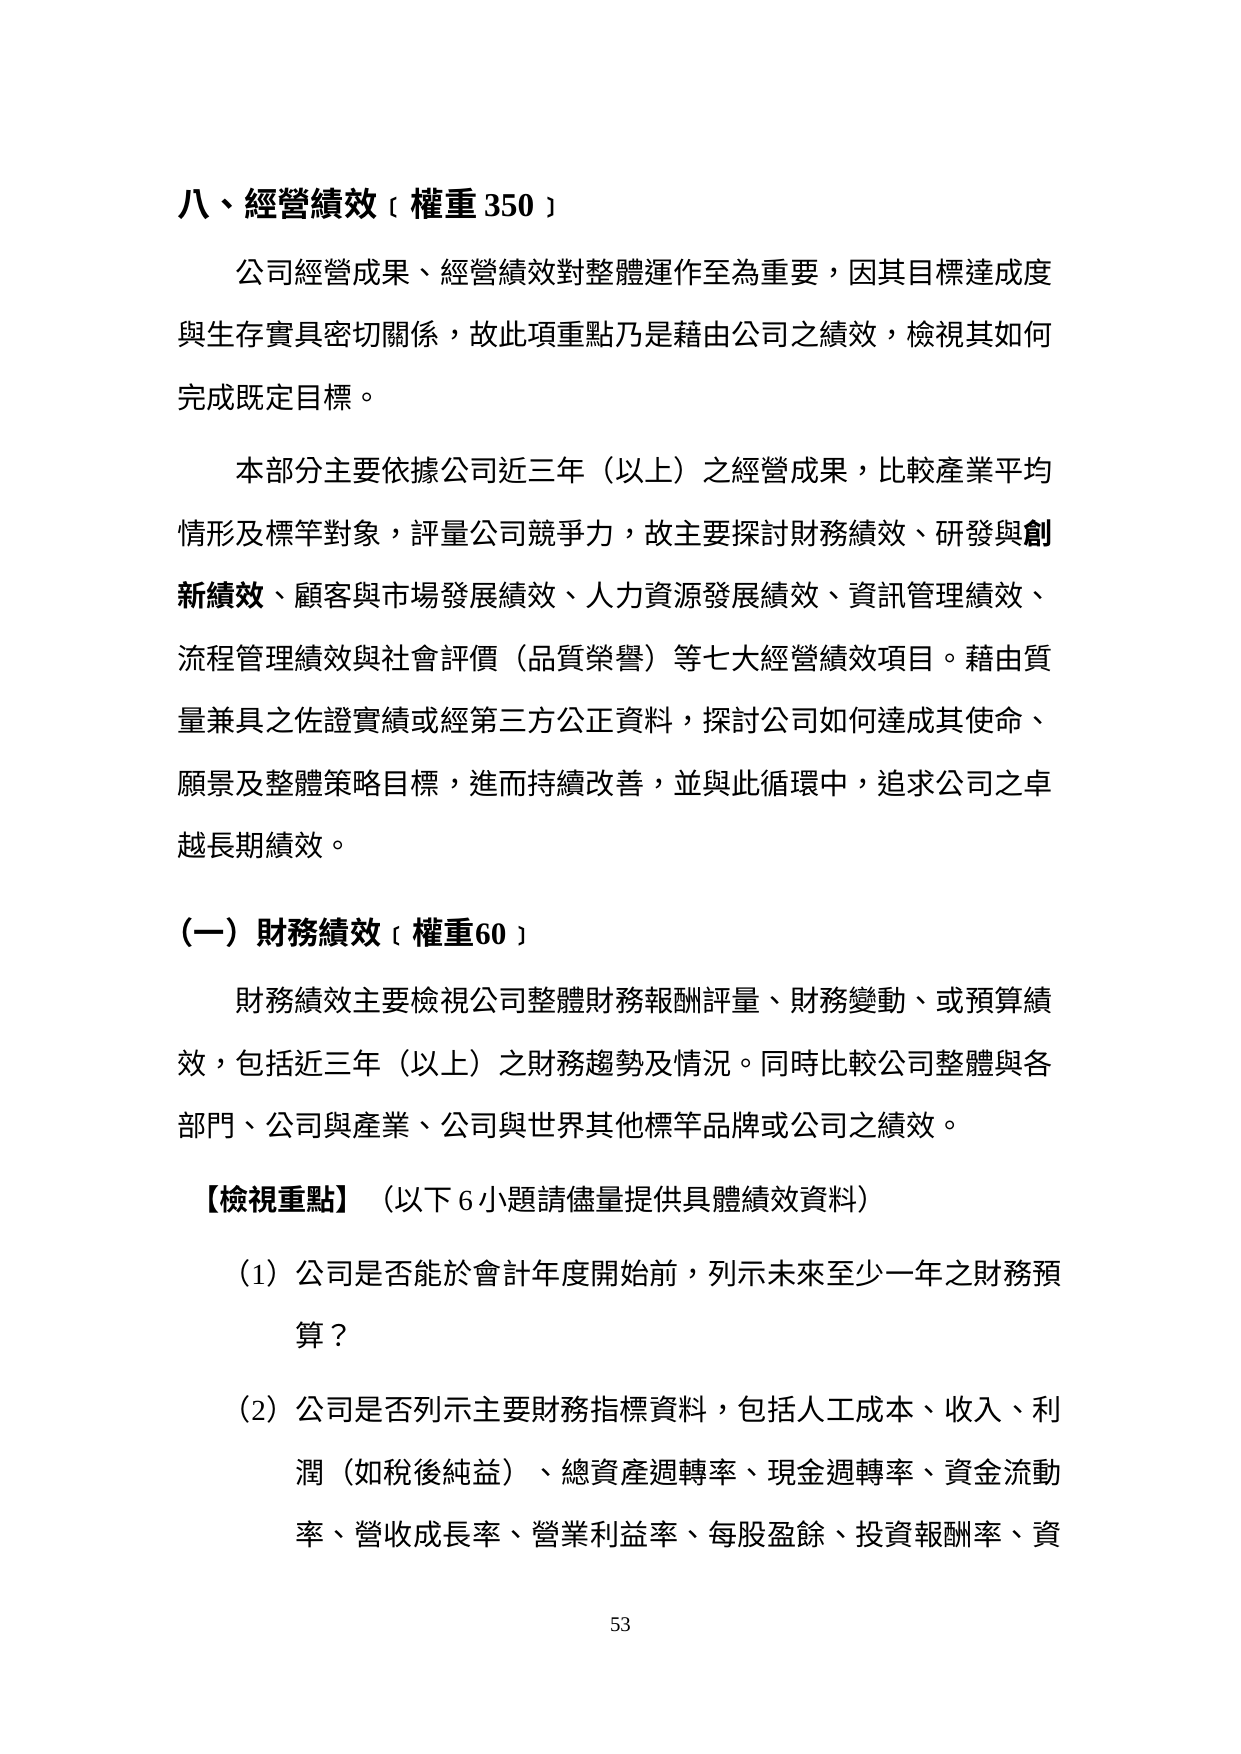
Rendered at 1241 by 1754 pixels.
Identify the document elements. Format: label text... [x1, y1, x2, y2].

text 財務績效主要檢視公司整體財務報酬評量、財務變動、或預算績效，包括近三年（以上）之財務趨勢及情況。同時比較公司整體與各部門、公司與產業、公司與世界其他標竿品牌或公司之績效。 [177, 957, 1063, 1145]
subtitle （一）財務績效﹝權重60﹞ [162, 889, 1063, 952]
text 公司經營成果、經營績效對整體運作至為重要，因其目標達成度與生存實具密切關係，故此項重點乃是藉由公司之績效，檢視其如何完成既定目標。 [177, 229, 1063, 416]
text （2）公司是否列示主要財務指標資料，包括人工成本、收入、利潤（如稅後純益）、總資產週轉率、現金週轉率、資金流動率、營收成長率、營業利益率、每股盈餘、投資報酬率、資 [222, 1366, 1063, 1554]
text （1）公司是否能於會計年度開始前，列示未來至少一年之財務預算？ [222, 1230, 1063, 1355]
subtitle 八、經營績效﹝權重350﹞ [177, 161, 1063, 223]
text 本部分主要依據公司近三年（以上）之經營成果，比較產業平均情形及標竿對象，評量公司競爭力，故主要探討財務績效、研發與創新績效、顧客與市場發展績效、人力資源發展績效、資訊管理績效、流程管理績效與社會評價（品質榮譽）等七大經營績效項目。藉由質量兼具之佐證實績或經第三方公正資料，探討公司如何達成其使命、願景及整體策略目標，進而持續改善，並與此循環中，追求公司之卓越長期績效。 [177, 427, 1063, 865]
text 【檢視重點】（以下6小題請儘量提供具體績效資料） [190, 1156, 1063, 1219]
